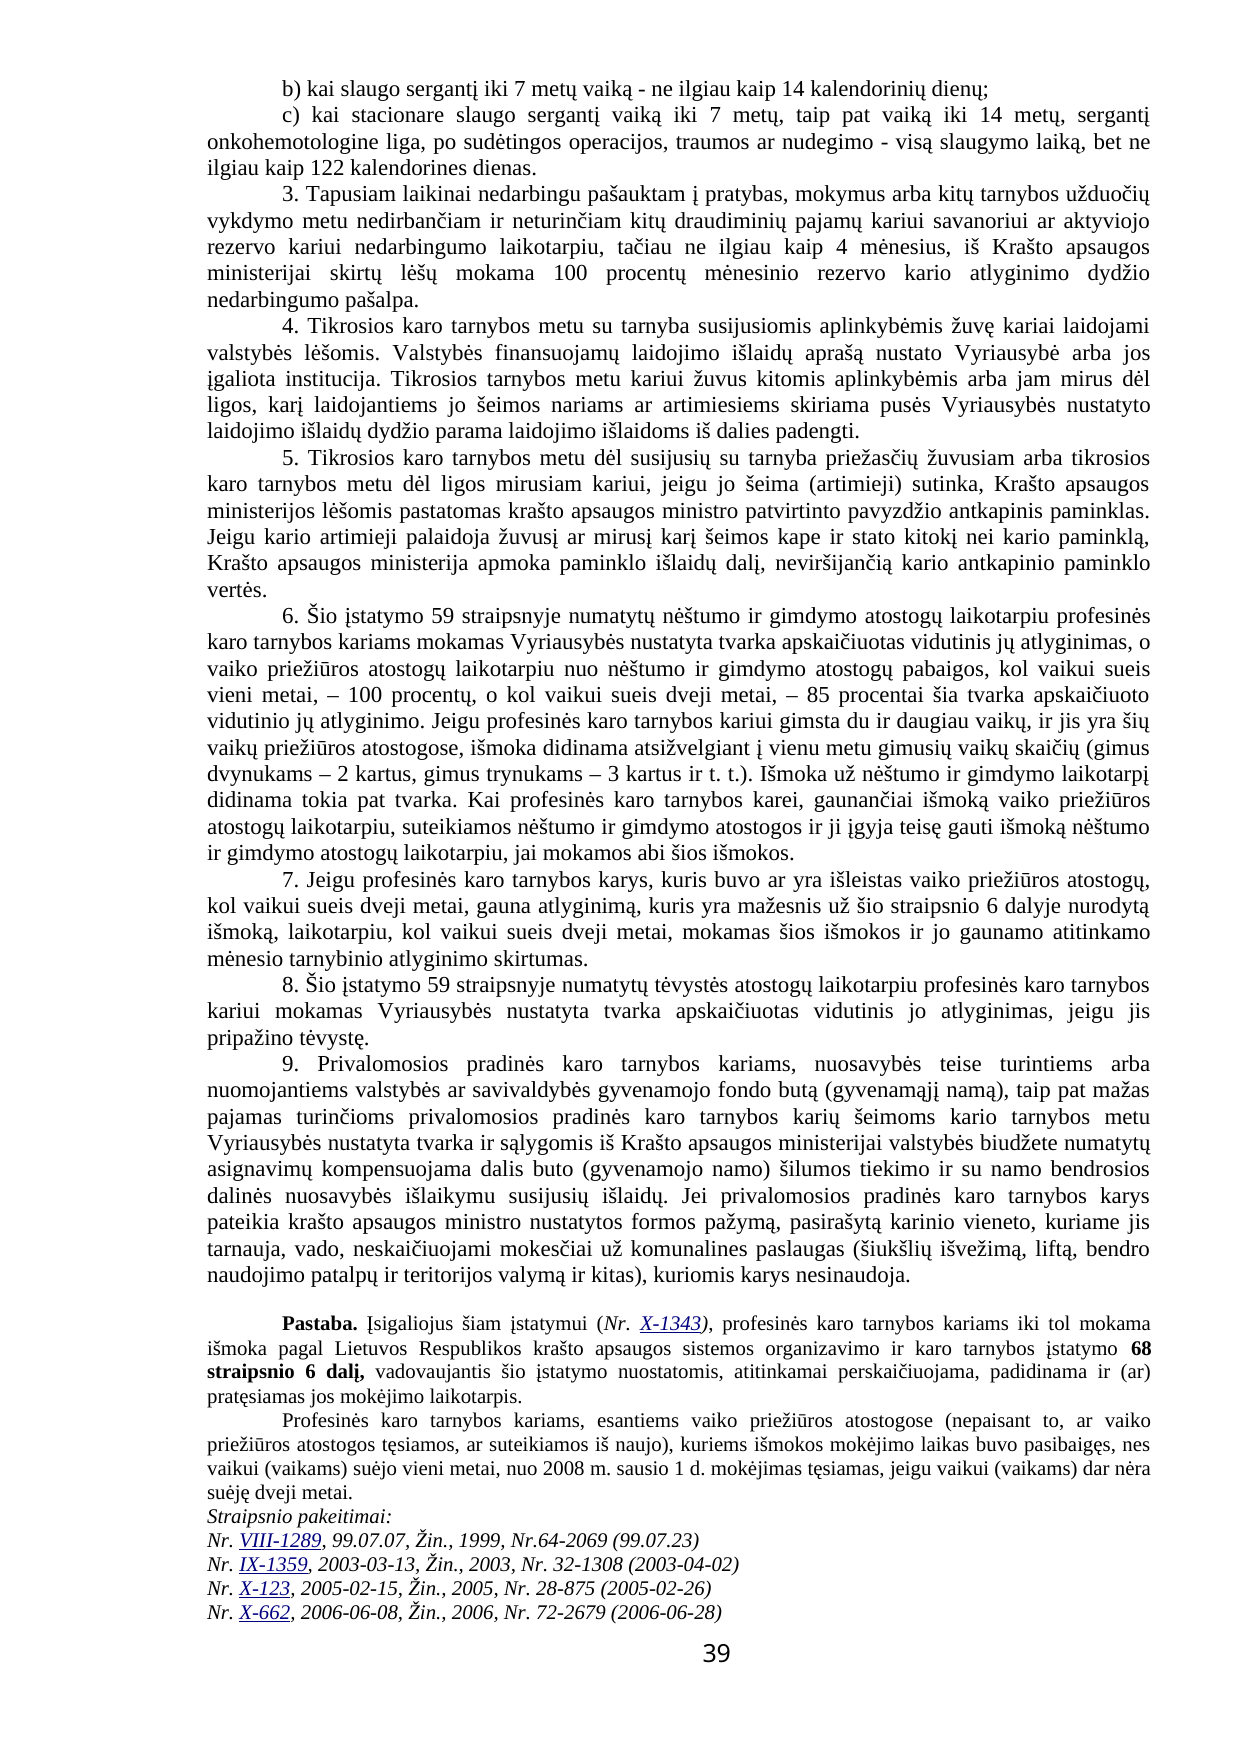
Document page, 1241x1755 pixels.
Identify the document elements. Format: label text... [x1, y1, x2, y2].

text 6. Šio įstatymo 59 straipsnyje numatytų nėštumo ir gimdymo atostogų laikotarpiu profesinės karo tarnybos kariams mokamas Vyriausybės nustatyta tvarka apskaičiuotas vidutinis jų atlyginimas, o vaiko priežiūros atostogų laikotarpiu nuo nėštumo ir gimdymo atostogų pabaigos, kol vaikui sueis vieni metai, – 100 procentų, o kol vaikui sueis dveji metai, – 85 procentai šia tvarka apskaičiuoto vidutinio jų atlyginimo. Jeigu profesinės karo tarnybos kariui gimsta du ir daugiau vaikų, ir jis yra šių vaikų priežiūros atostogose, išmoka didinama atsižvelgiant į vienu metu gimusių vaikų skaičių (gimus dvynukams – 2 kartus, gimus trynukams – 3 kartus ir t. t.). Išmoka už nėštumo ir gimdymo laikotarpį didinama tokia pat tvarka. Kai profesinės karo tarnybos karei, gaunančiai išmoką vaiko priežiūros atostogų laikotarpiu, suteikiamos nėštumo ir gimdymo atostogos ir ji įgyja teisę gauti išmoką nėštumo ir gimdymo atostogų laikotarpiu, jai mokamos abi šios išmokos. [207, 602, 1152, 866]
text Nr. VIII-1289, 99.07.07, Žin., 1999, Nr.64-2069 (99.07.23) [207, 1528, 1152, 1552]
text Straipsnio pakeitimai: [207, 1504, 1152, 1528]
text Nr. IX-1359, 2003-03-13, Žin., 2003, Nr. 32-1308 (2003-04-02) [207, 1552, 1152, 1576]
text Nr. X-123, 2005-02-15, Žin., 2005, Nr. 28-875 (2005-02-26) [207, 1576, 1152, 1600]
text b) kai slaugo sergantį iki 7 metų vaiką - ne ilgiau kaip 14 kalendorinių dienų; [207, 75, 1152, 101]
text 4. Tikrosios karo tarnybos metu su tarnyba susijusiomis aplinkybėmis žuvę kariai laidojami valstybės lėšomis. Valstybės finansuojamų laidojimo išlaidų aprašą nustato Vyriausybė arba jos įgaliota institucija. Tikrosios tarnybos metu kariui žuvus kitomis aplinkybėmis arba jam mirus dėl ligos, karį laidojantiems jo šeimos nariams ar artimiesiems skiriama pusės Vyriausybės nustatyto laidojimo išlaidų dydžio parama laidojimo išlaidoms iš dalies padengti. [207, 312, 1152, 444]
text 3. Tapusiam laikinai nedarbingu pašauktam į pratybas, mokymus arba kitų tarnybos užduočių vykdymo metu nedirbančiam ir neturinčiam kitų draudiminių pajamų kariui savanoriui ar aktyviojo rezervo kariui nedarbingumo laikotarpiu, tačiau ne ilgiau kaip 4 mėnesius, iš Krašto apsaugos ministerijai skirtų lėšų mokama 100 procentų mėnesinio rezervo kario atlyginimo dydžio nedarbingumo pašalpa. [207, 180, 1152, 312]
text 8. Šio įstatymo 59 straipsnyje numatytų tėvystės atostogų laikotarpiu profesinės karo tarnybos kariui mokamas Vyriausybės nustatyta tvarka apskaičiuotas vidutinis jo atlyginimas, jeigu jis pripažino tėvystę. [207, 971, 1152, 1050]
text 9. Privalomosios pradinės karo tarnybos kariams, nuosavybės teise turintiems arba nuomojantiems valstybės ar savivaldybės gyvenamojo fondo butą (gyvenamąjį namą), taip pat mažas pajamas turinčioms privalomosios pradinės karo tarnybos karių šeimoms kario tarnybos metu Vyriausybės nustatyta tvarka ir sąlygomis iš Krašto apsaugos ministerijai valstybės biudžete numatytų asignavimų kompensuojama dalis buto (gyvenamojo namo) šilumos tiekimo ir su namo bendrosios dalinės nuosavybės išlaikymu susijusių išlaidų. Jei privalomosios pradinės karo tarnybos karys pateikia krašto apsaugos ministro nustatytos formos pažymą, pasirašytą karinio vieneto, kuriame jis tarnauja, vado, neskaičiuojami mokesčiai už komunalines paslaugas (šiukšlių išvežimą, liftą, bendro naudojimo patalpų ir teritorijos valymą ir kitas), kuriomis karys nesinaudoja. [207, 1050, 1152, 1287]
text Profesinės karo tarnybos kariams, esantiems vaiko priežiūros atostogose (nepaisant to, ar vaiko priežiūros atostogos tęsiamos, ar suteikiamos iš naujo), kuriems išmokos mokėjimo laikas buvo pasibaigęs, nes vaikui (vaikams) suėjo vieni metai, nuo 2008 m. sausio 1 d. mokėjimas tęsiamas, jeigu vaikui (vaikams) dar nėra suėję dveji metai. [207, 1408, 1152, 1504]
text c) kai stacionare slaugo sergantį vaiką iki 7 metų, taip pat vaiką iki 14 metų, sergantį onkohemotologine liga, po sudėtingos operacijos, traumos ar nudegimo - visą slaugymo laiką, bet ne ilgiau kaip 122 kalendorines dienas. [207, 101, 1152, 180]
text Pastaba. Įsigaliojus šiam įstatymui (Nr. X-1343), profesinės karo tarnybos kariams iki tol mokama išmoka pagal Lietuvos Respublikos krašto apsaugos sistemos organizavimo ir karo tarnybos įstatymo 68 straipsnio 6 dalį, vadovaujantis šio įstatymo nuostatomis, atitinkamai perskaičiuojama, padidinama ir (ar) pratęsiamas jos mokėjimo laikotarpis. [207, 1311, 1152, 1408]
text 5. Tikrosios karo tarnybos metu dėl susijusių su tarnyba priežasčių žuvusiam arba tikrosios karo tarnybos metu dėl ligos mirusiam kariui, jeigu jo šeima (artimieji) sutinka, Krašto apsaugos ministerijos lėšomis pastatomas krašto apsaugos ministro patvirtinto pavyzdžio antkapinis paminklas. Jeigu kario artimieji palaidoja žuvusį ar mirusį karį šeimos kape ir stato kitokį nei kario paminklą, Krašto apsaugos ministerija apmoka paminklo išlaidų dalį, neviršijančią kario antkapinio paminklo vertės. [207, 444, 1152, 602]
text 7. Jeigu profesinės karo tarnybos karys, kuris buvo ar yra išleistas vaiko priežiūros atostogų, kol vaikui sueis dveji metai, gauna atlyginimą, kuris yra mažesnis už šio straipsnio 6 dalyje nurodytą išmoką, laikotarpiu, kol vaikui sueis dveji metai, mokamas šios išmokos ir jo gaunamo atitinkamo mėnesio tarnybinio atlyginimo skirtumas. [207, 866, 1152, 971]
text Nr. X-662, 2006-06-08, Žin., 2006, Nr. 72-2679 (2006-06-28) [207, 1600, 1152, 1624]
